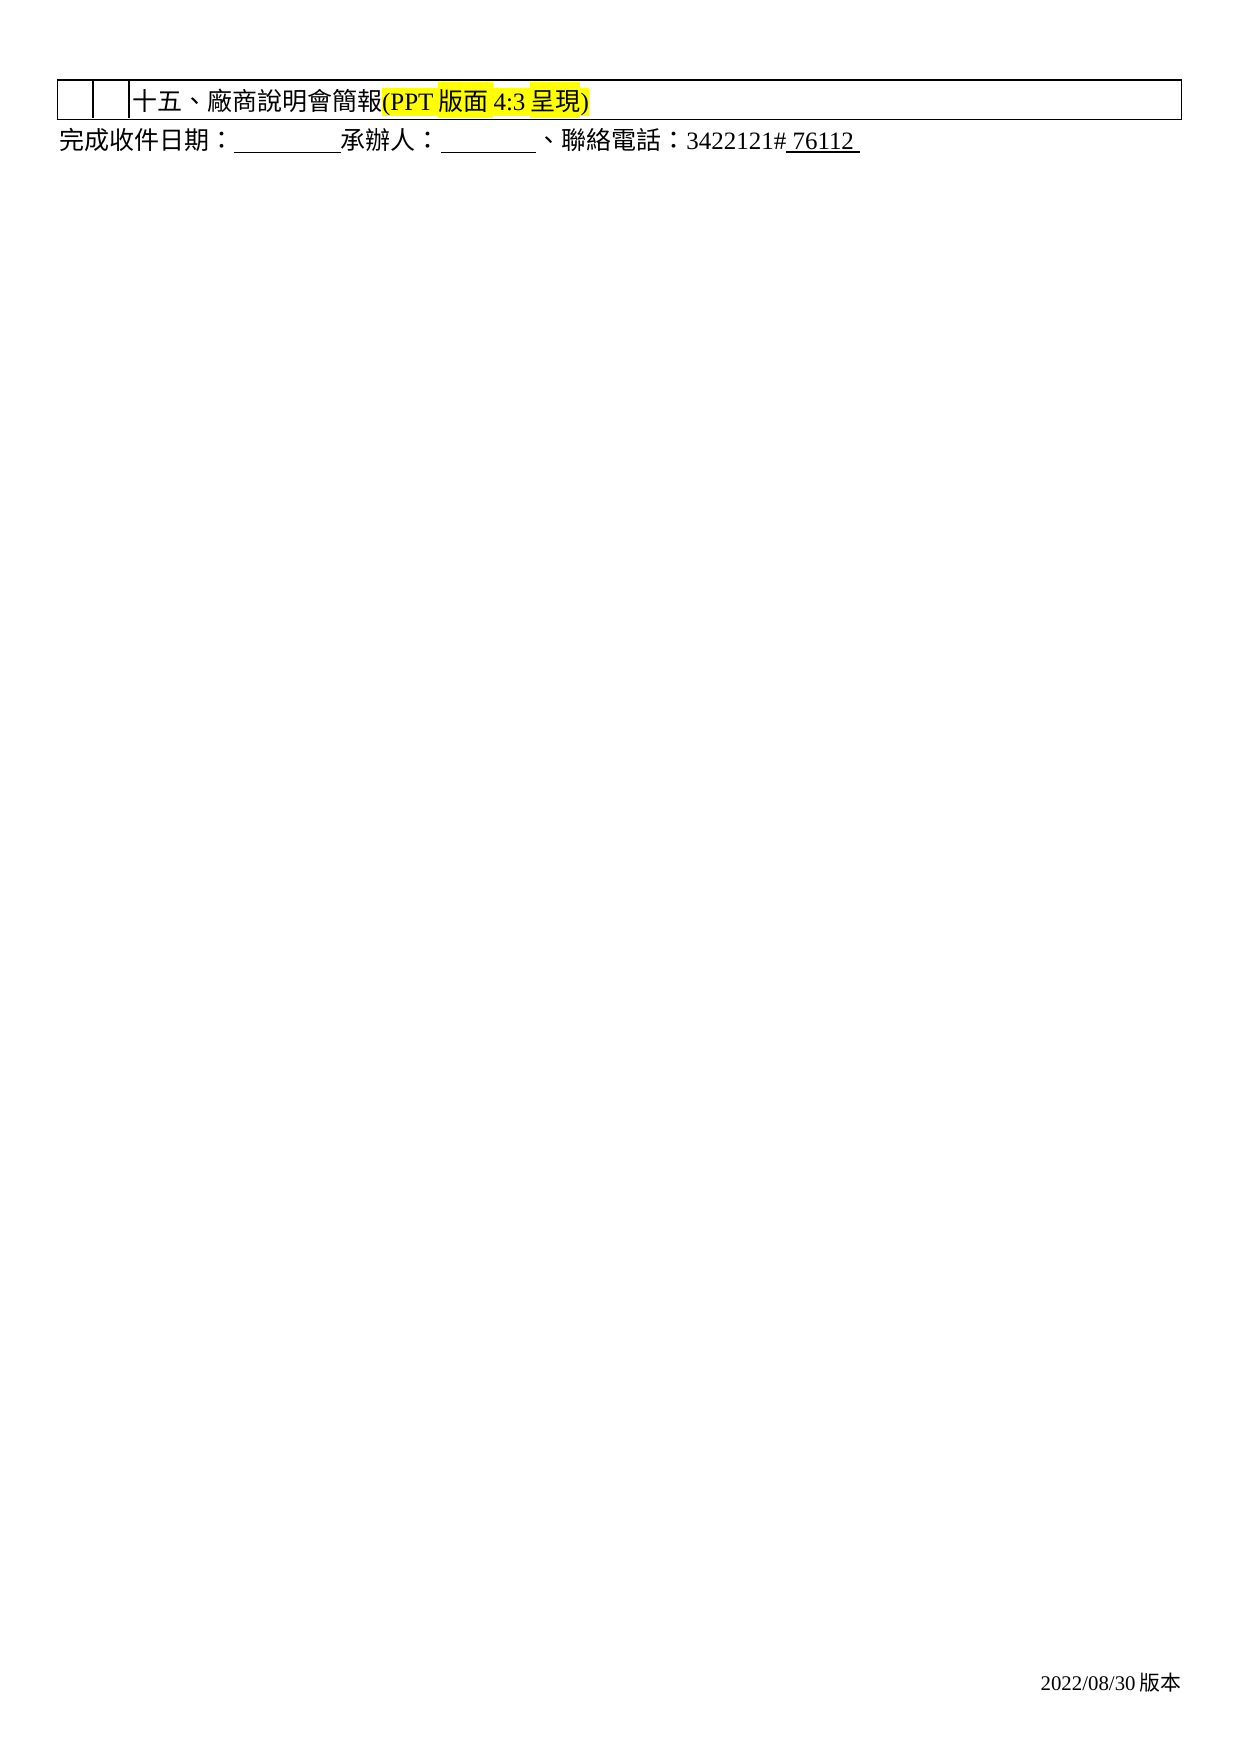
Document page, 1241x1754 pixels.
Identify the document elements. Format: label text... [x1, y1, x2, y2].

table_cell [94, 81, 128, 118]
table_cell 十五、廠商說明會簡報(PPT版面4:3呈現) [130, 81, 1181, 118]
text 完成收件日期： 承辦人： 、聯絡電話：3422121# 76112 [59, 120, 1181, 157]
table_cell [58, 81, 92, 118]
